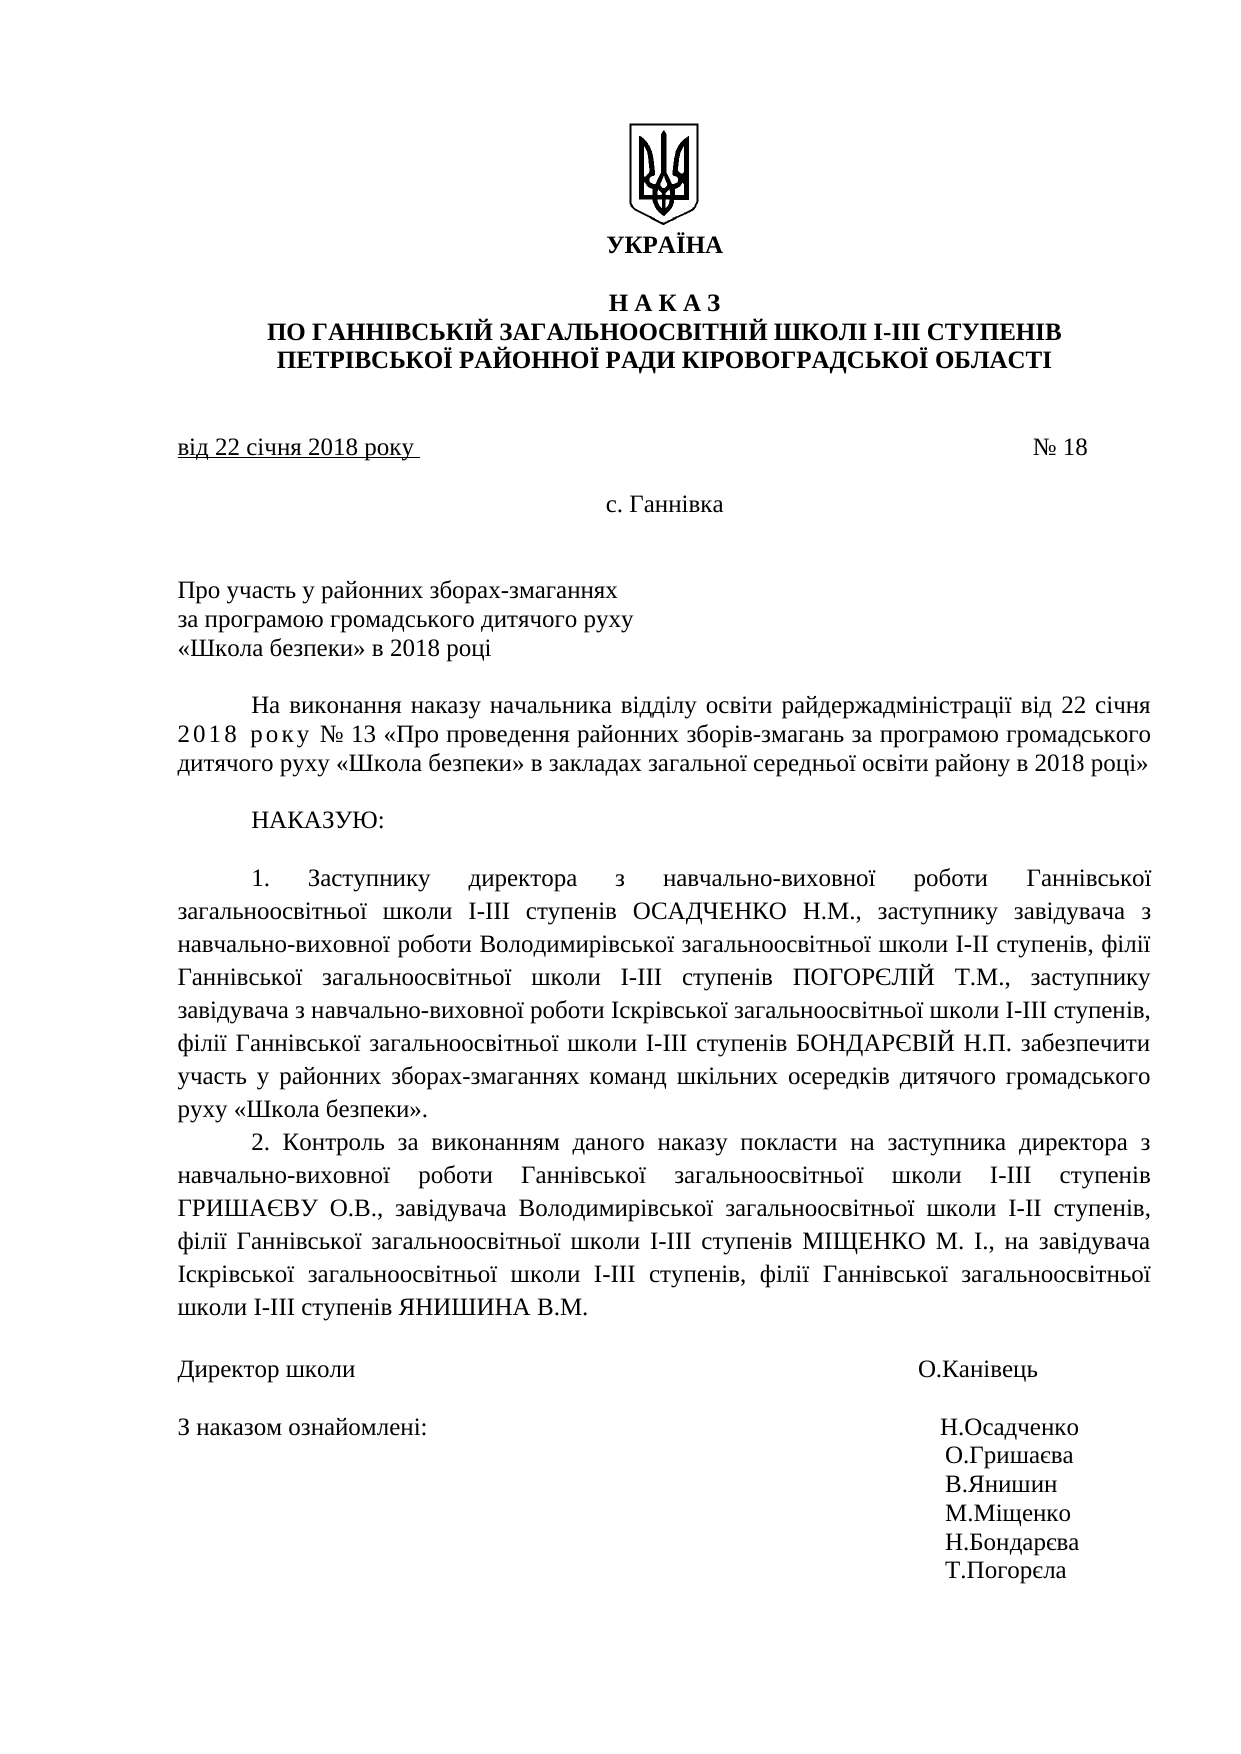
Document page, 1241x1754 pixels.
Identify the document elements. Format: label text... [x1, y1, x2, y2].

text Директор школи О.Канівець [177, 1354, 1152, 1383]
text Про участь у районних зборах-змаганнях [177, 576, 1152, 604]
text ПО ГАННІВСЬКІЙ ЗАГАЛЬНООСВІТНІЙ ШКОЛІ І-ІІІ СТУПЕНІВ [177, 317, 1152, 346]
text Н.Бондарєва [945, 1527, 1152, 1555]
text Т.Погорєла [945, 1555, 1152, 1584]
text З наказом ознайомлені: Н.Осадченко [177, 1412, 1152, 1440]
text На виконання наказу начальника відділу освіти райдержадміністрації від 22 січня 2018 року № 13 «Про проведення районних зборів-змагань за програмою громадського дитячого руху «Школа безпеки» в закладах загальної середньої освіти району в 2018 році» [177, 691, 1152, 777]
text від 22 січня 2018 року № 18 [177, 432, 1152, 461]
text ПЕТРІВСЬКОЇ РАЙОННОЇ РАДИ КІРОВОГРАДСЬКОЇ ОБЛАСТІ [177, 346, 1152, 374]
text за програмою громадського дитячого руху [177, 604, 1152, 633]
text «Школа безпеки» в 2018 році [177, 633, 1152, 662]
text 1. Заступнику директора з навчально-виховної роботи Ганнівської загальноосвітньої школи І-ІІІ ступенів ОСАДЧЕНКО Н.М., заступнику завідувача з навчально-виховної роботи Володимирівської загальноосвітньої школи І-ІІ ступенів, філії Ганнівської загальноосвітньої школи І-ІІІ ступенів ПОГОРЄЛІЙ Т.М., заступнику завідувача з навчально-виховної роботи Іскрівської загальноосвітньої школи І-ІІІ ступенів, філії Ганнівської загальноосвітньої школи І-ІІІ ступенів БОНДАРЄВІЙ Н.П. забезпечити участь у районних зборах-змаганнях команд шкільних осередків дитячого громадського руху «Школа безпеки». [177, 863, 1152, 1123]
text НАКАЗУЮ: [177, 806, 1152, 834]
text УКРАЇНА [177, 231, 1152, 259]
text 2. Контроль за виконанням даного наказу покласти на заступника директора з навчально-виховної роботи Ганнівської загальноосвітньої школи І-ІІІ ступенів ГРИШАЄВУ О.В., завідувача Володимирівської загальноосвітньої школи І-ІІ ступенів, філії Ганнівської загальноосвітньої школи І-ІІІ ступенів МІЩЕНКО М. І., на завідувача Іскрівської загальноосвітньої школи І-ІІІ ступенів, філії Ганнівської загальноосвітньої школи І-ІІІ ступенів ЯНИШИНА В.М. [177, 1127, 1152, 1321]
text В.Янишин [945, 1469, 1152, 1498]
text М.Міщенко [945, 1498, 1152, 1527]
text НАКАЗ [177, 288, 1152, 317]
text О.Гришаєва [945, 1440, 1152, 1469]
text с. Ганнівка [177, 489, 1152, 518]
